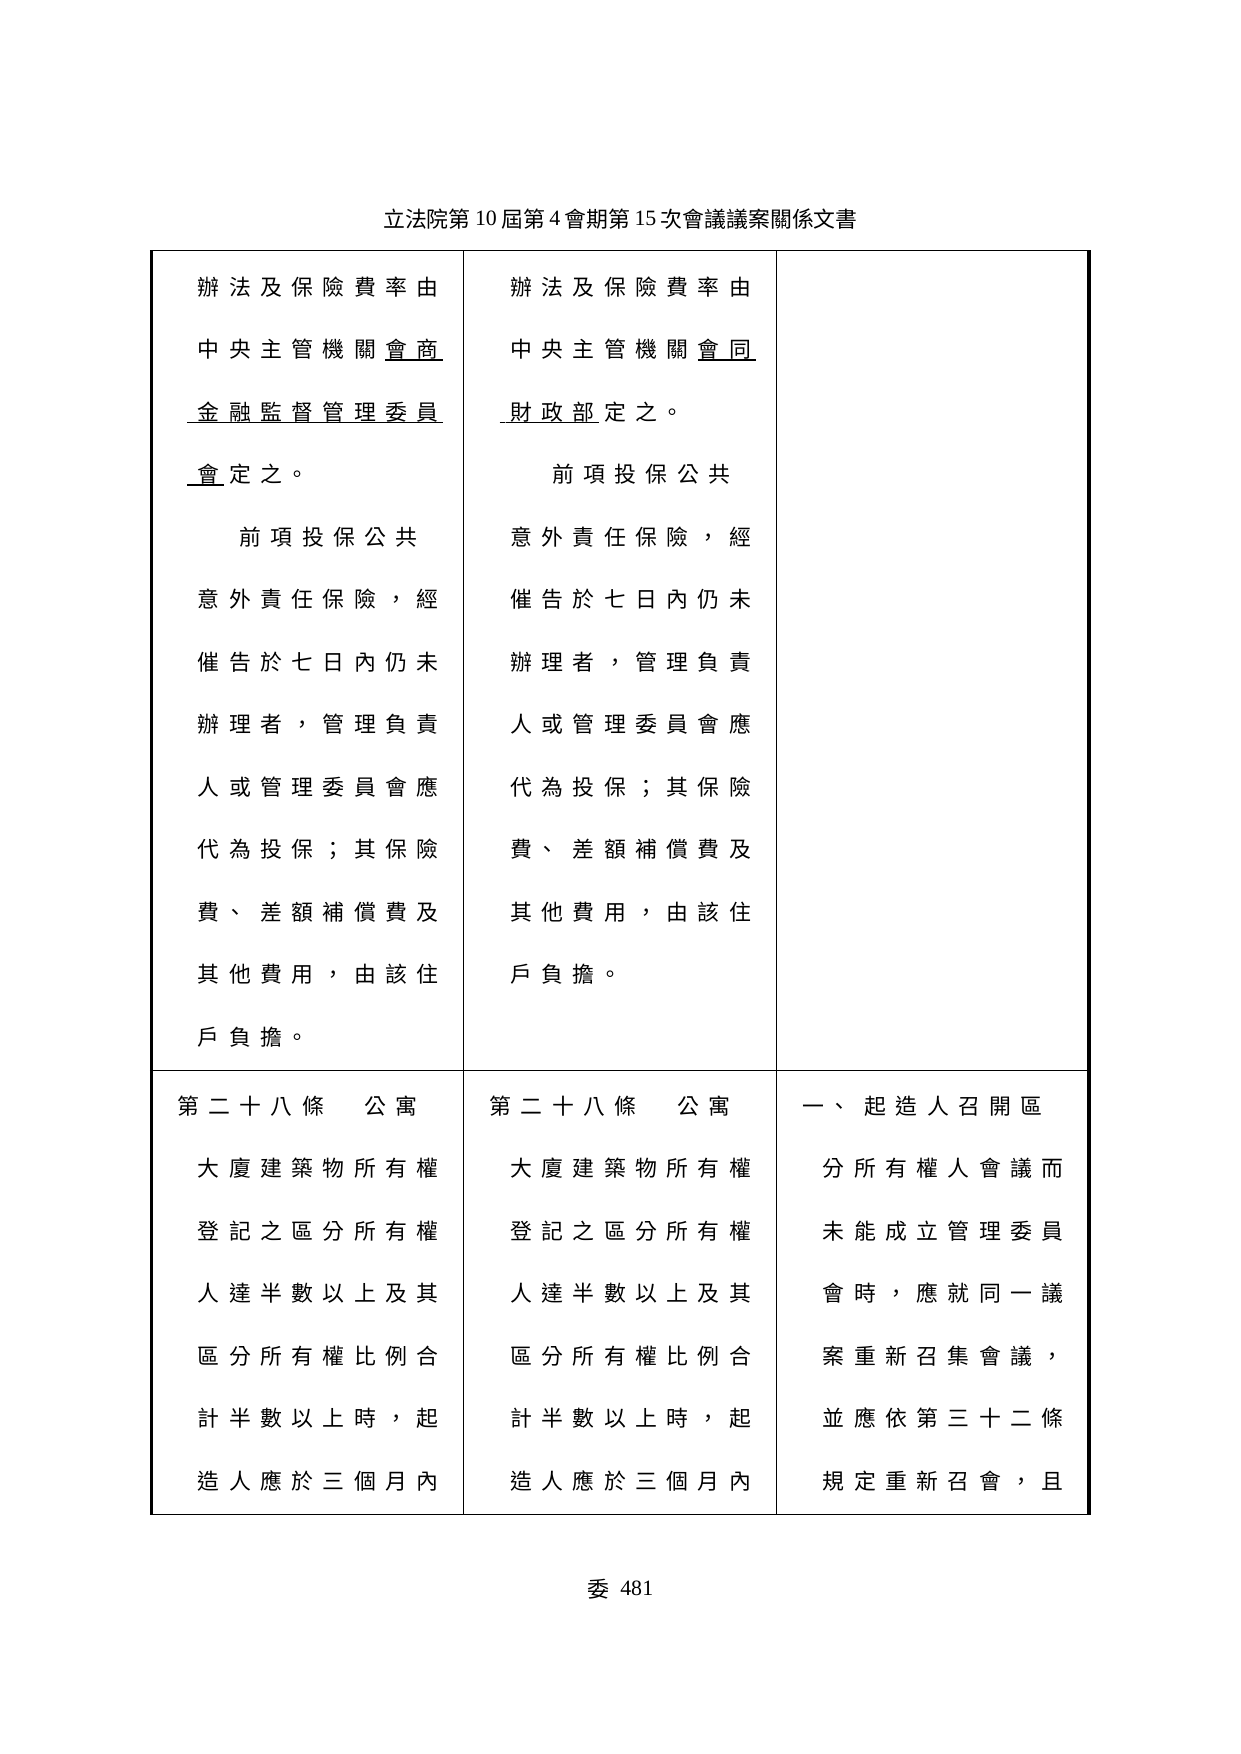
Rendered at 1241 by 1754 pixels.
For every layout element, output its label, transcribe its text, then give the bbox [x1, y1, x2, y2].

table_cell 辦法及保險費率由中央主管機關會同財政部定之。 前項投保公共意外責任保險，經催告於七日內仍未辦理者，管理負責人或管理委員會應代為投保；其保險費、差額補償費及其他費用，由該住戶負擔。 [464, 251, 776, 1069]
table_cell 辦法及保險費率由中央主管機關會商金融監督管理委員會定之。 前項投保公共意外責任保險，經催告於七日內仍未辦理者，管理負責人或管理委員會應代為投保；其保險費、差額補償費及其他費用，由該住戶負擔。 [153, 251, 463, 1069]
table_cell [777, 251, 1087, 1069]
table_cell 一、起造人召開區分所有權人會議而未能成立管理委員會時，應就同一議案重新召集會議，並應依第三十二條規定重新召會，且 [777, 1071, 1087, 1514]
table_cell 第二十八條 公寓大廈建築物所有權登記之區分所有權人達半數以上及其區分所有權比例合計半數以上時，起造人應於三個月內 [153, 1071, 463, 1514]
table_cell 第二十八條 公寓大廈建築物所有權登記之區分所有權人達半數以上及其區分所有權比例合計半數以上時，起造人應於三個月內 [464, 1071, 776, 1514]
